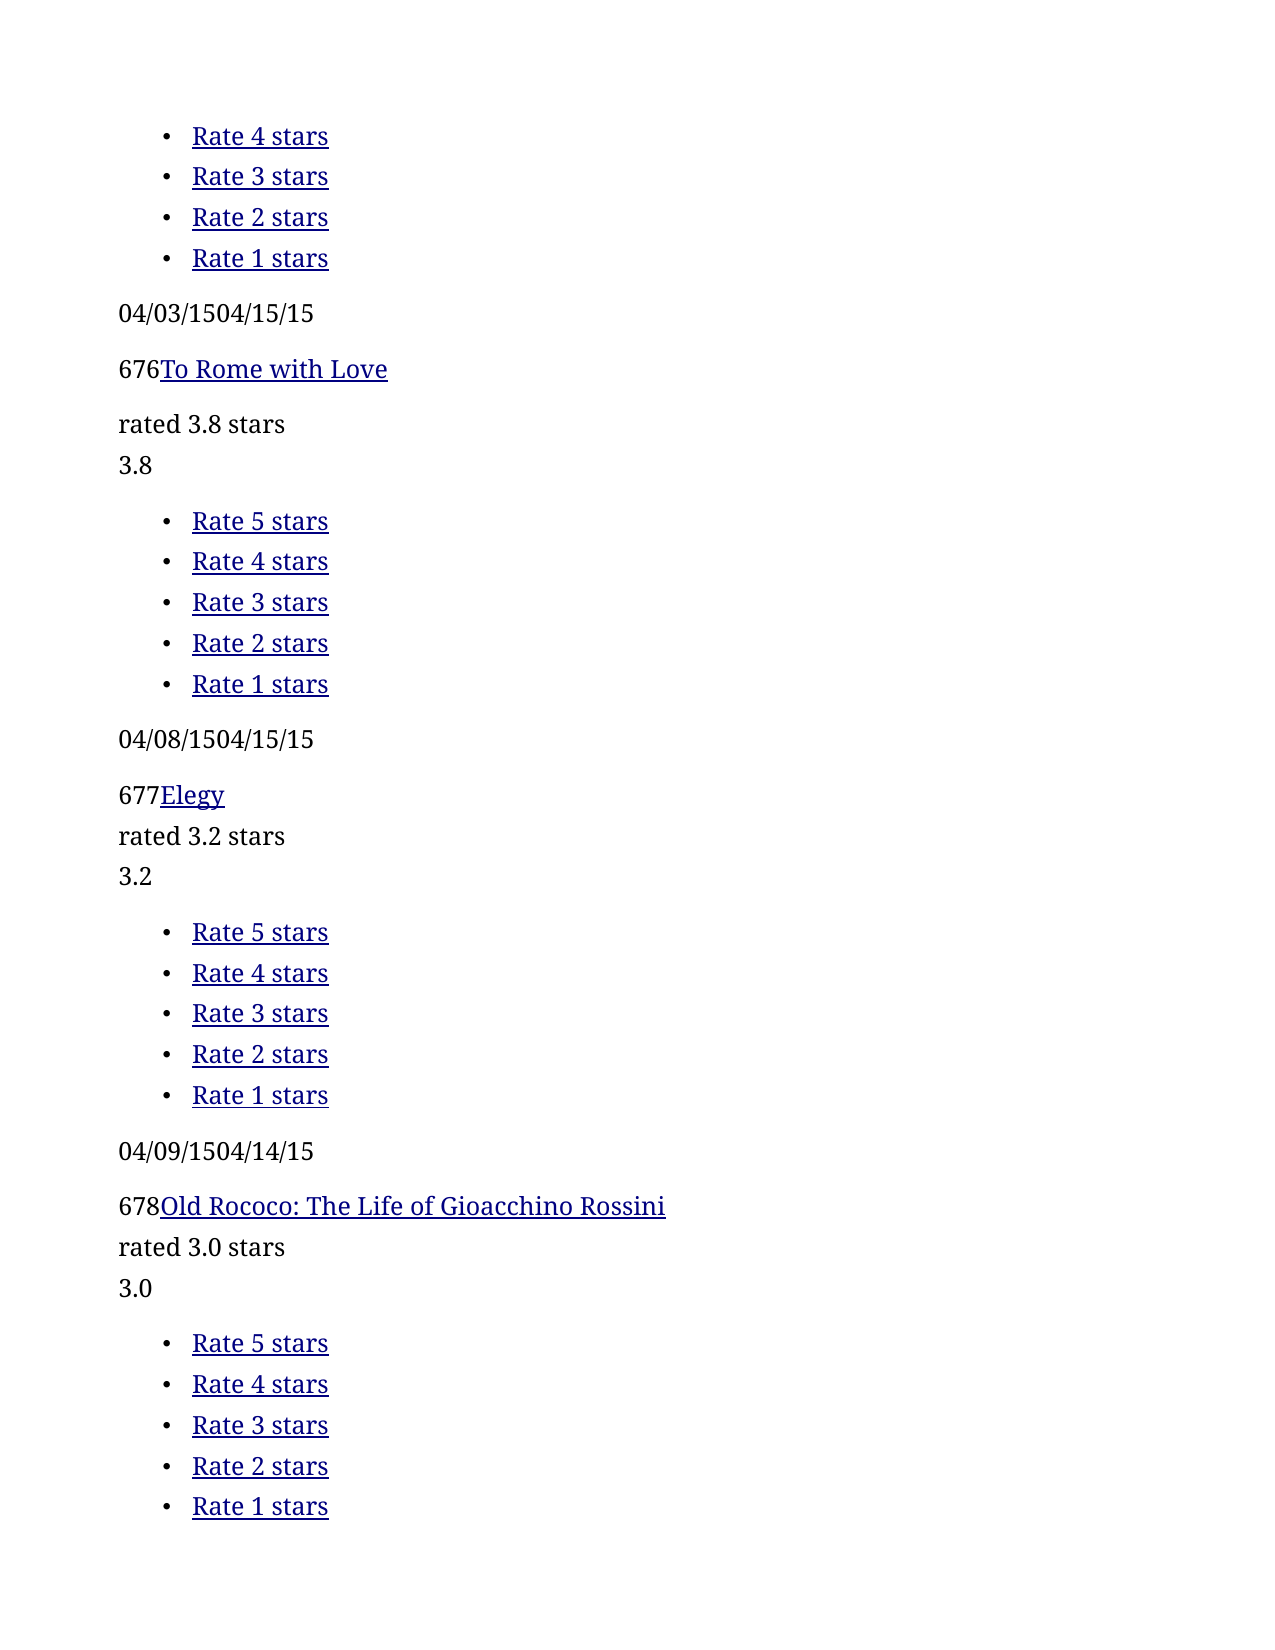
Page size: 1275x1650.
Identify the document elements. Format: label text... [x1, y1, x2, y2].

list Rate 3 stars [162, 159, 1157, 193]
text rated 3.0 stars [118, 1229, 1157, 1263]
list Rate 2 stars [162, 1448, 1157, 1482]
text 3.0 [118, 1270, 1157, 1304]
list Rate 5 stars [162, 914, 1157, 948]
text 04/09/1504/14/15 [118, 1133, 1157, 1167]
text 677Elegy [118, 777, 1157, 811]
text 3.2 [118, 859, 1157, 893]
text 676To Rome with Love [118, 351, 1157, 386]
text rated 3.8 stars [118, 407, 1157, 441]
list Rate 1 stars [162, 241, 1157, 275]
list Rate 1 stars [162, 1078, 1157, 1112]
text 3.8 [118, 448, 1157, 482]
text 04/03/1504/15/15 [118, 296, 1157, 330]
text 678Old Rococo: The Life of Gioacchino Rossini [118, 1188, 1157, 1223]
list Rate 4 stars [162, 544, 1157, 578]
list Rate 4 stars [162, 118, 1157, 152]
list Rate 2 stars [162, 1037, 1157, 1071]
list Rate 1 stars [162, 666, 1157, 701]
list Rate 5 stars [162, 503, 1157, 537]
list Rate 4 stars [162, 955, 1157, 989]
list Rate 2 stars [162, 200, 1157, 234]
list Rate 3 stars [162, 1407, 1157, 1441]
list Rate 3 stars [162, 585, 1157, 619]
text 04/08/1504/15/15 [118, 722, 1157, 756]
text rated 3.2 stars [118, 818, 1157, 852]
list Rate 5 stars [162, 1326, 1157, 1360]
list Rate 4 stars [162, 1366, 1157, 1401]
list Rate 2 stars [162, 626, 1157, 660]
list Rate 3 stars [162, 996, 1157, 1030]
list Rate 1 stars [162, 1489, 1157, 1523]
